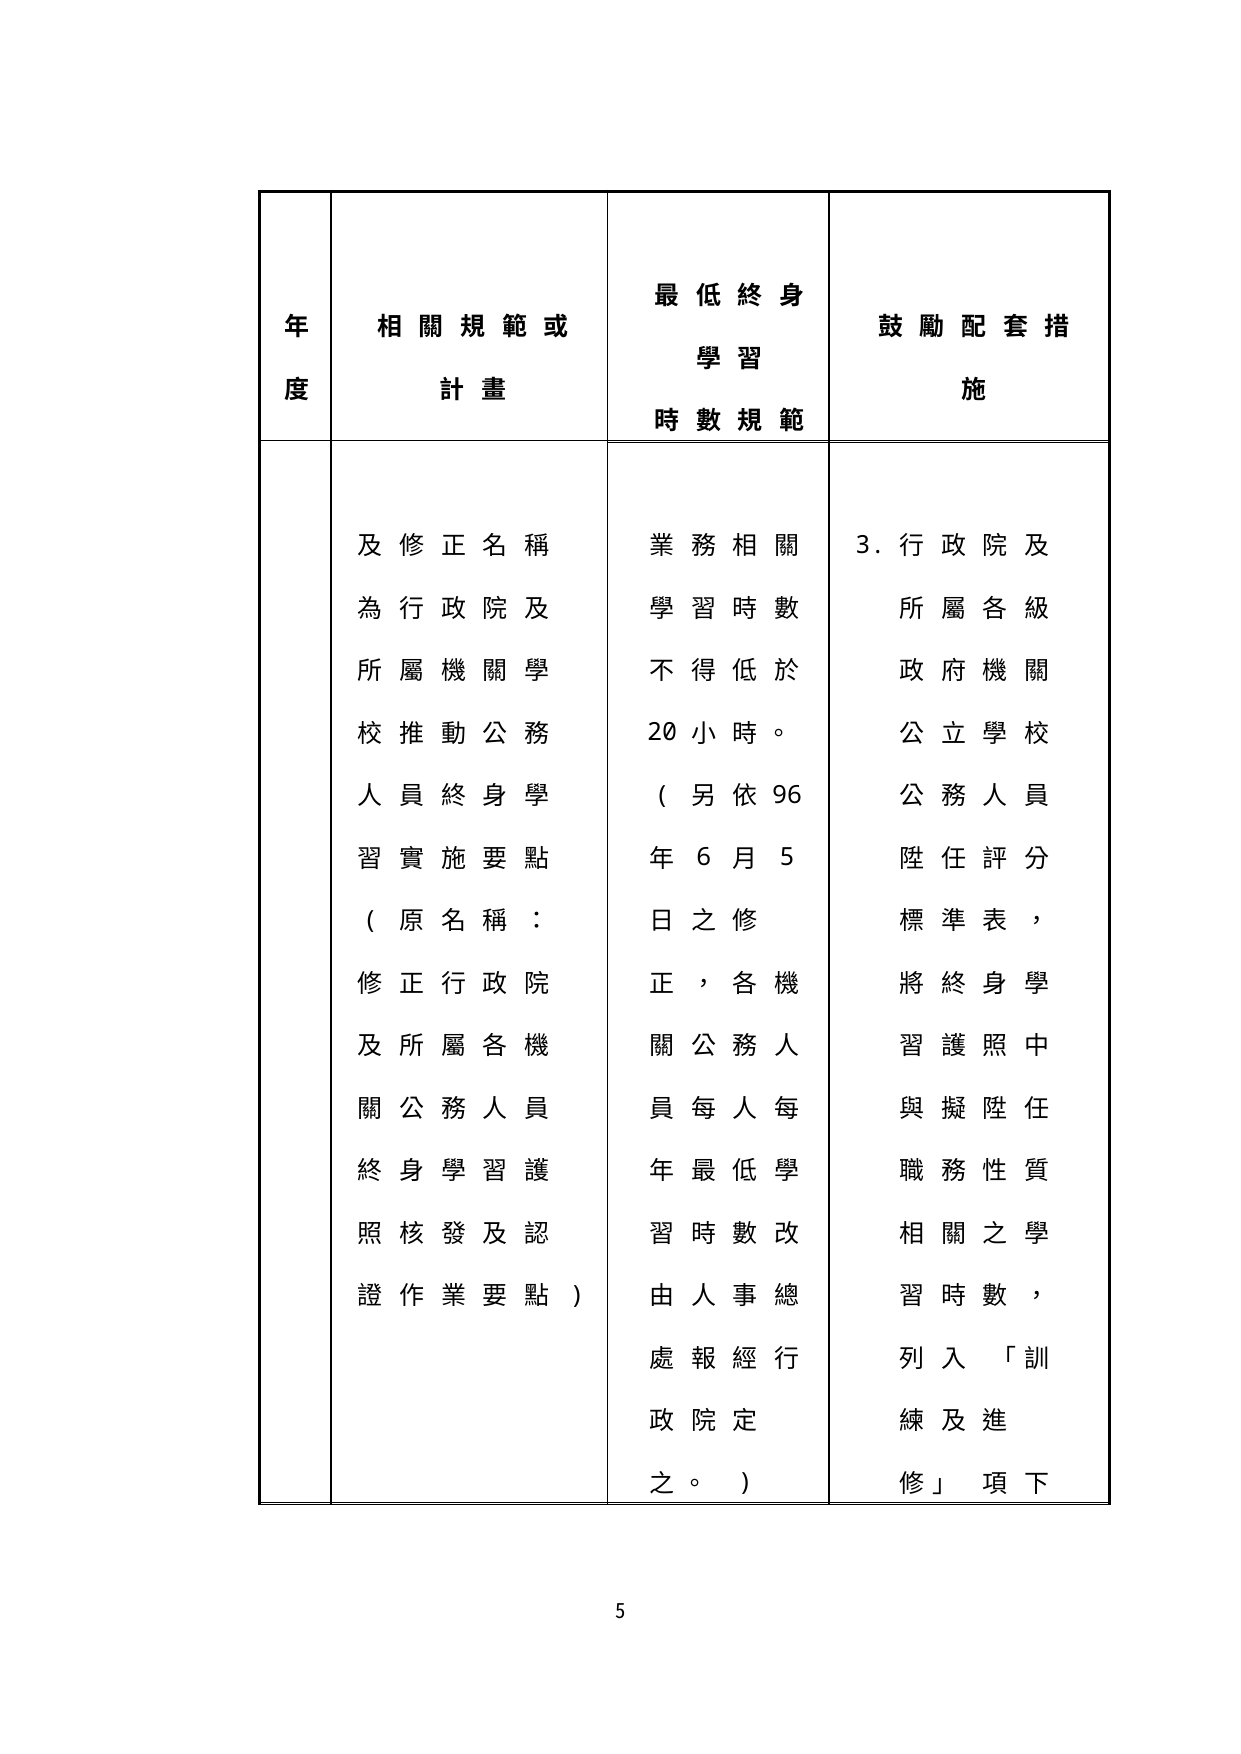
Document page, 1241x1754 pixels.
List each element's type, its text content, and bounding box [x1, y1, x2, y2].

table_cell 及修正名稱為行政院及所屬機關學校推動公務人員終身學習實施要點(原名稱：修正行政院及所屬各機關公務人員終身學習護照核發及認證作業要點) [332, 441, 607, 1502]
table_header 最低終身學習 時數規範 [608, 193, 828, 439]
table_header 相關規範或計畫 [332, 193, 607, 439]
table_cell [261, 441, 330, 1502]
table_cell 3.行政院及所屬各級政府機關公立學校公務人員陞任評分標準表，將終身學習護照中與擬陞任職務性質相關之學習時數，列入「訓練及進修」項下 [830, 443, 1108, 1502]
table_header 鼓勵配套措施 [830, 193, 1108, 439]
table_cell 業務相關學習時數不得低於20小時。 (另依96年6月5日之修正，各機關公務人員每人每年最低學習時數改由人事總處報經行政院定之。) [608, 443, 828, 1502]
table_header 年度 [261, 193, 330, 439]
